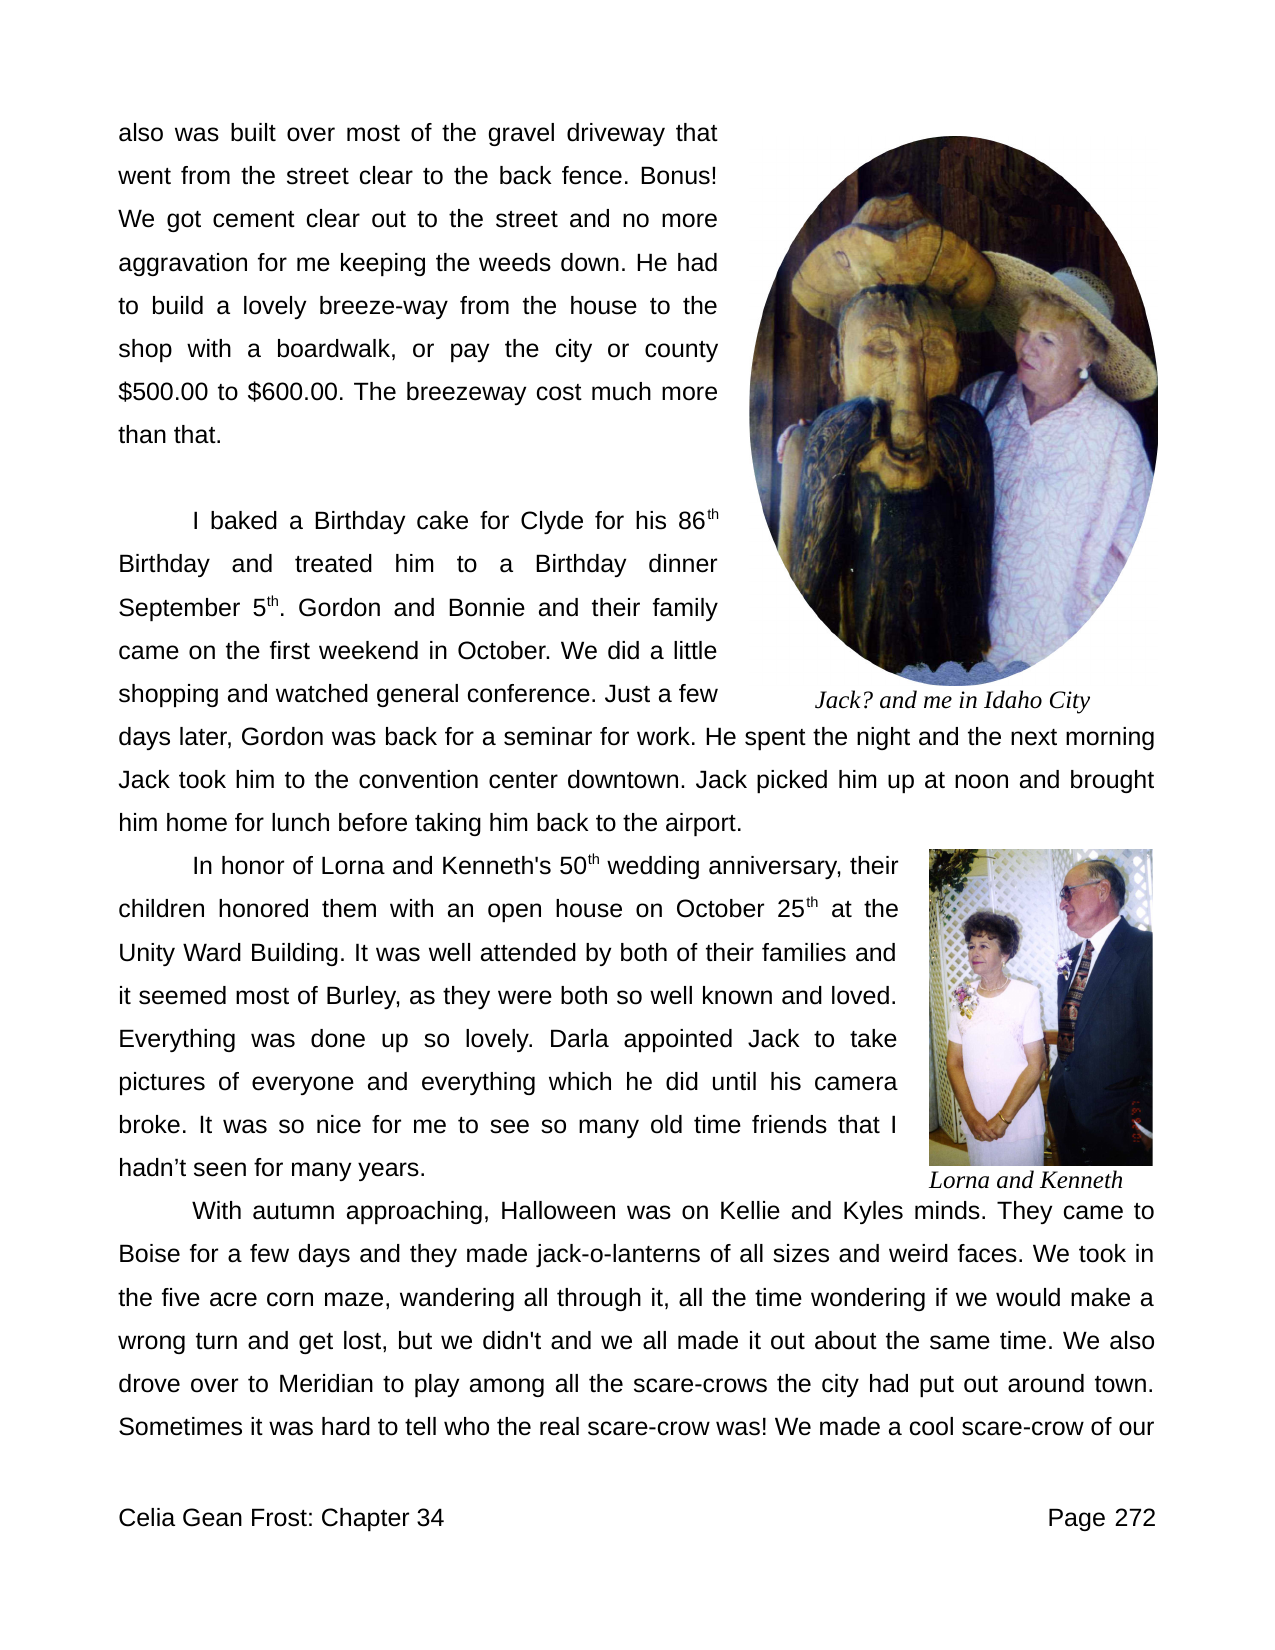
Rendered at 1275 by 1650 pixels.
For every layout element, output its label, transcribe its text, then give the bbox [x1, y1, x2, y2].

text Jack? and me in Idaho City [749, 686, 1158, 714]
text also was built over most of the gravel driveway that went from the street clear to the back fence. Bonus! We got cement clear out to the street and no more aggravation for me keeping the weeds down. He had to build a lovely breeze-way from the house to the shop with a boardwalk, or pay the city or county $500.00 to $600.00. The breezeway cost much more than that. [118, 118, 1157, 449]
text I baked a Birthday cake for Clyde for his 86th Birthday and treated him to a Birthday dinner September 5th. Gordon and Bonnie and their family came on the first weekend in October. We did a little shopping and watched general conference. Just a few days later, Gordon was back for a seminar for work. He spent the night and the next morning Jack took him to the convention center downtown. Jack picked him up at noon and brought him home for lunch before taking him back to the airport. [118, 506, 1157, 837]
text In honor of Lorna and Kenneth's 50th wedding anniversary, their children honored them with an open house on October 25th at the Unity Ward Building. It was well attended by both of their families and it seemed most of Burley, as they were both so well known and loved. Everything was done up so lovely. Darla appointed Jack to take pictures of everyone and everything which he did until his camera broke. It was so nice for me to see so many old time friends that I hadn’t seen for many years. [118, 851, 929, 1182]
picture [929, 849, 1153, 1166]
text Lorna and Kenneth [929, 1166, 1152, 1194]
text With autumn approaching, Halloween was on Kellie and Kyles minds. They came to Boise for a few days and they made jack-o-lanterns of all sizes and weird faces. We took in the five acre corn maze, wandering all through it, all the time wondering if we would make a wrong turn and get lost, but we didn't and we all made it out about the same time. We also drove over to Meridian to play among all the scare-crows the city had put out around town. Sometimes it was hard to tell who the real scare-crow was! We made a cool scare-crow of our [118, 1196, 1157, 1441]
picture [749, 136, 1158, 686]
